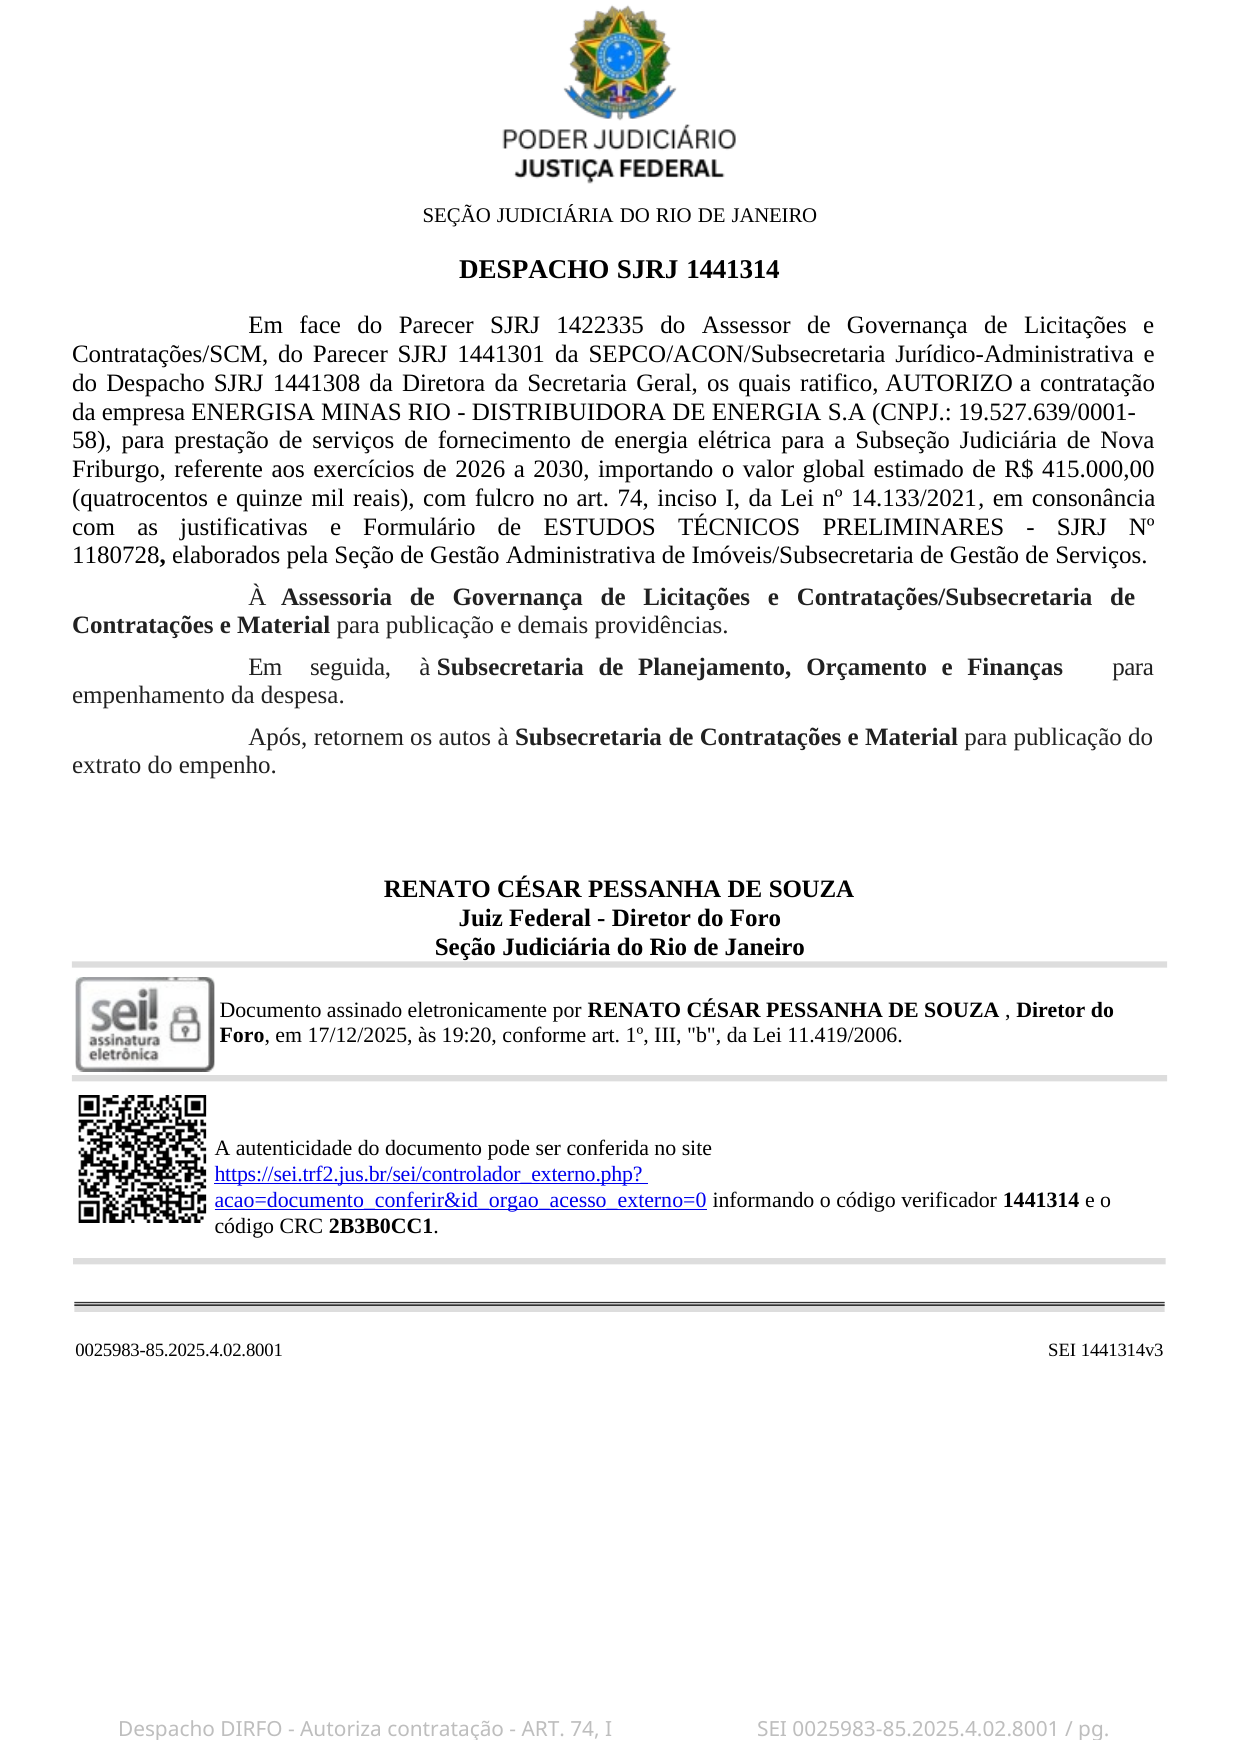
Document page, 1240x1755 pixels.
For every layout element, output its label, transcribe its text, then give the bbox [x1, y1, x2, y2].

text Após, retornem os autos à Subsecretaria de Contratações e Material para publicação do extrato do empenho. [72, 722, 1181, 779]
text 0025983-85.2025.4.02.8001 SEI 1441314v3 [59, 1339, 1180, 1360]
text Documento assinado eletronicamente por RENATO CÉSAR PESSANHA DE SOUZA , Diretor do Foro, em 17/12/2025, às 19:20, conforme art. 1º, III, "b", da Lei 11.419/2006. [219, 997, 1149, 1048]
text Em face do Parecer SJRJ 1422335 do Assessor de Governança de Licitações e Contratações/SCM, do Parecer SJRJ 1441301 da SEPCO/ACON/Subsecretaria Jurídico-Administrativa e do Despacho SJRJ 1441308 da Diretora da Secretaria Geral, os quais ratifico, AUTORIZO a contratação da empresa ENERGISA MINAS RIO - DISTRIBUIDORA DE ENERGIA S.A (CNPJ.: 19.527.639/0001- [72, 311, 1155, 426]
text SEÇÃO JUDICIÁRIA DO RIO DE JANEIRO [59, 203, 1181, 227]
text A autenticidade do documento pode ser conferida no site https://sei.trf2.jus.br/sei/controlador_externo.php? acao=documento_conferir&id_orgao_acesso_externo=0 informando o código verificador 1441314 e o código CRC 2B3B0CC1. [214, 1135, 1134, 1238]
text Juiz Federal - Diretor do Foro Seção Judiciária do Rio de Janeiro [434, 903, 805, 961]
text RENATO CÉSAR PESSANHA DE SOUZA [59, 874, 1178, 903]
text Em seguida, à Subsecretaria de Planejamento, Orçamento e Finanças para empenhamento da despesa. [72, 652, 1155, 709]
text 58), para prestação de serviços de fornecimento de energia elétrica para a Subseção Judiciária de Nova Friburgo, referente aos exercícios de 2026 a 2030, importando o valor global estimado de R$ 415.000,00 (quatrocentos e quinze mil reais), com fulcro no art. 74, inciso I, da Lei nº 14.133/2021, em consonância com as justificativas e Formulário de ESTUDOS TÉCNICOS PRELIMINARES - SJRJ Nº 1180728, elaborados pela Seção de Gestão Administrativa de Imóveis/Subsecretaria de Gestão de Serviços. [72, 426, 1155, 569]
text À Assessoria de Governança de Licitações e Contratações/Subsecretaria de Contratações e Material para publicação e demais providências. [72, 582, 1181, 639]
subtitle DESPACHO SJRJ 1441314 [59, 253, 1179, 285]
